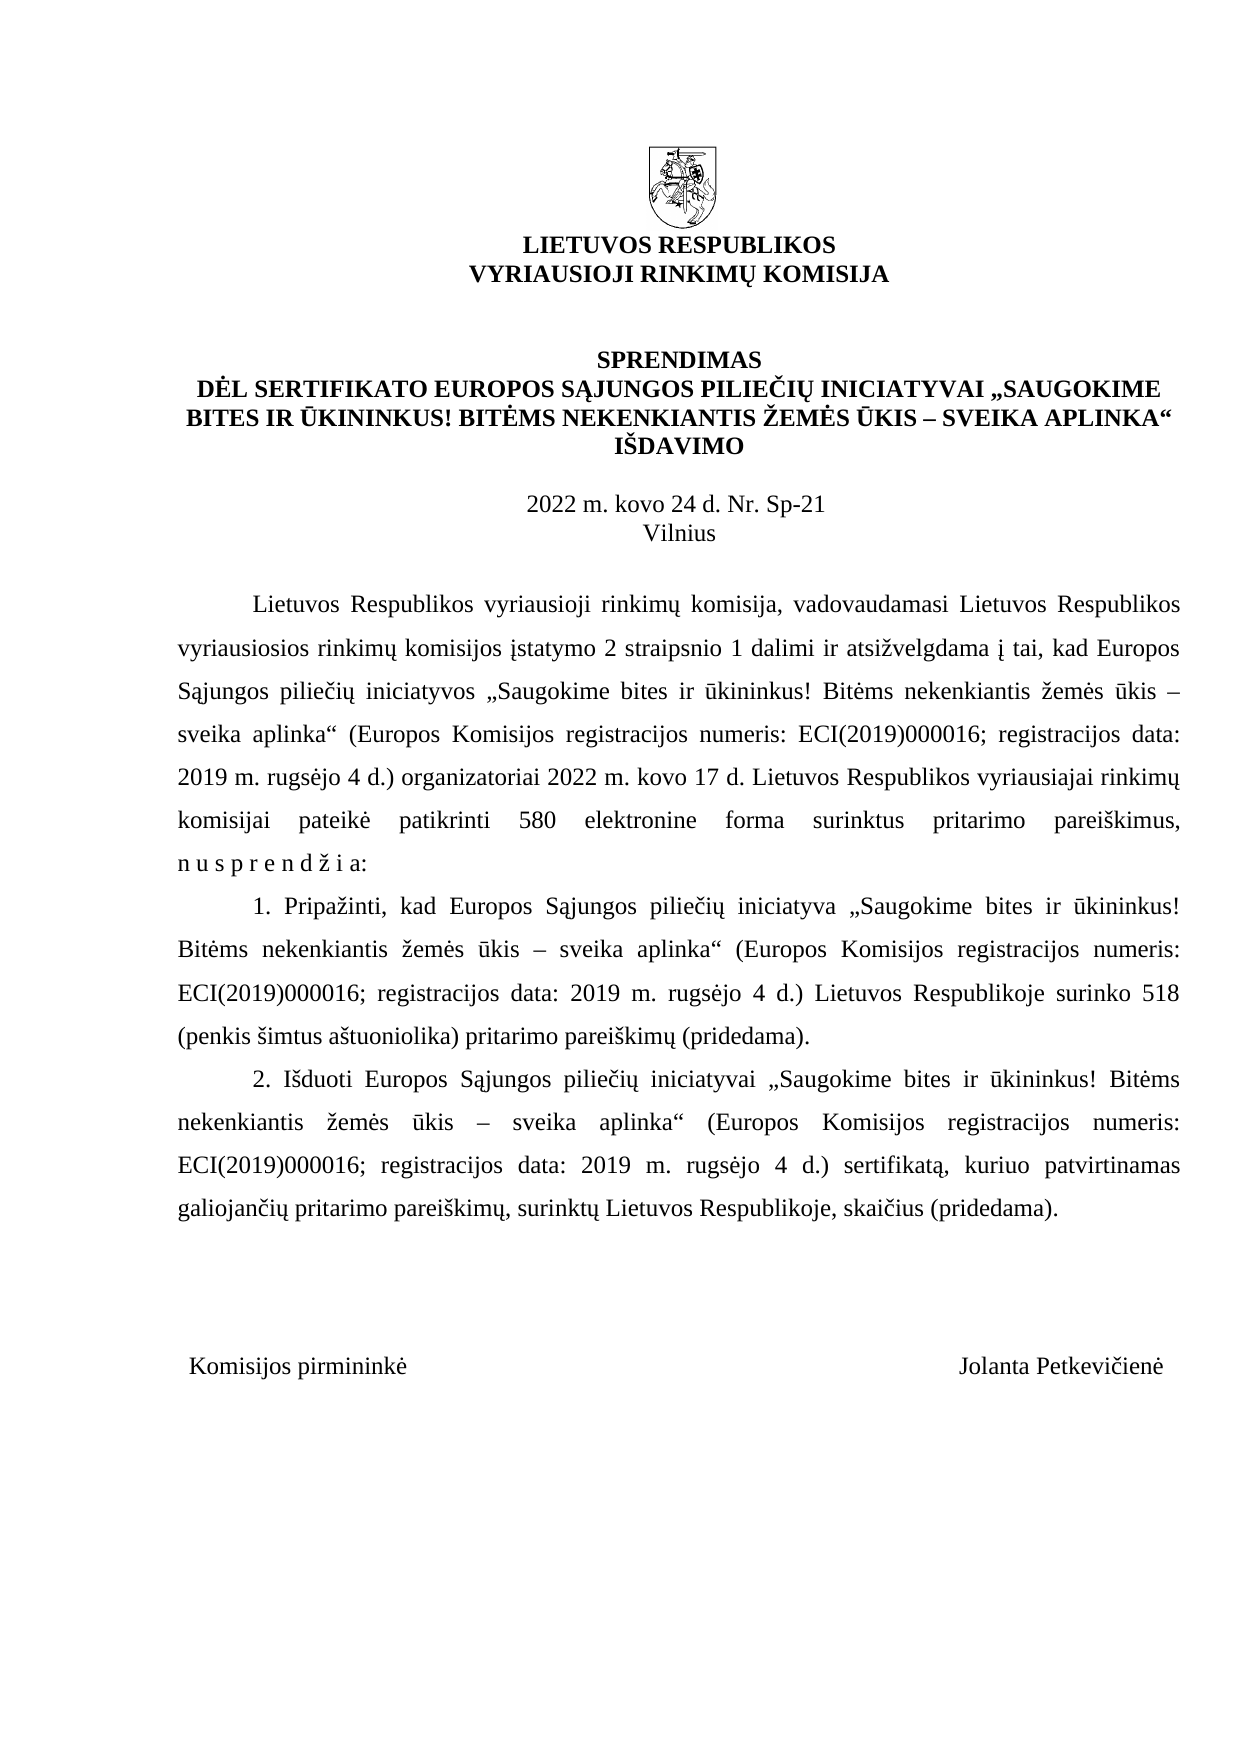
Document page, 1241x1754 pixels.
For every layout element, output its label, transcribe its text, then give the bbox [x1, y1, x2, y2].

text 1. Pripažinti, kad Europos Sąjungos piliečių iniciatyva „Saugokime bites ir ūkininkus! Bitėms nekenkiantis žemės ūkis – sveika aplinka“ (Europos Komisijos registracijos numeris: ECI(2019)000016; registracijos data: 2019 m. rugsėjo 4 d.) Lietuvos Respublikoje surinko 518 (penkis šimtus aštuoniolika) pritarimo pareiškimų (pridedama). [177, 891, 1181, 1049]
table_cell [166, 1380, 1181, 1434]
table_header [166, 1323, 646, 1351]
table_cell Komisijos pirmininkė [166, 1351, 646, 1380]
table_cell Jolanta Petkevičienė [646, 1351, 1181, 1380]
text Vilnius [177, 518, 1181, 546]
table_header [646, 1323, 1181, 1351]
text Lietuvos Respublikos vyriausioji rinkimų komisija, vadovaudamasi Lietuvos Respublikos vyriausiosios rinkimų komisijos įstatymo 2 straipsnio 1 dalimi ir atsižvelgdama į tai, kad Europos Sąjungos piliečių iniciatyvos „Saugokime bites ir ūkininkus! Bitėms nekenkiantis žemės ūkis – sveika aplinka“ (Europos Komisijos registracijos numeris: ECI(2019)000016; registracijos data: 2019 m. rugsėjo 4 d.) organizatoriai 2022 m. kovo 17 d. Lietuvos Respublikos vyriausiajai rinkimų komisijai pateikė patikrinti 580 elektronine forma surinktus pritarimo pareiškimus, nusprendžia: [177, 589, 1181, 877]
text 2. Išduoti Europos Sąjungos piliečių iniciatyvai „Saugokime bites ir ūkininkus! Bitėms nekenkiantis žemės ūkis – sveika aplinka“ (Europos Komisijos registracijos numeris: ECI(2019)000016; registracijos data: 2019 m. rugsėjo 4 d.) sertifikatą, kuriuo patvirtinamas galiojančių pritarimo pareiškimų, surinktų Lietuvos Respublikoje, skaičius (pridedama). [177, 1064, 1181, 1222]
text LIETUVOS RESPUBLIKOS [177, 230, 1181, 259]
text SPRENDIMAS [177, 345, 1181, 374]
text DĖL SERTIFIKATO eUROPOS SĄJUNGOS PILIEČIŲ INICIATYVAI „Saugokime bites ir ūkininkus! Bitėms nekenkiantis žemės ūkis – sveika aplinka“ IŠDAVIMO [177, 374, 1181, 460]
text 2022 m. kovo 24 d. Nr. Sp-21 [177, 489, 1181, 518]
text VYRIAUSIOJI RINKIMŲ KOMISIJA [177, 259, 1181, 288]
